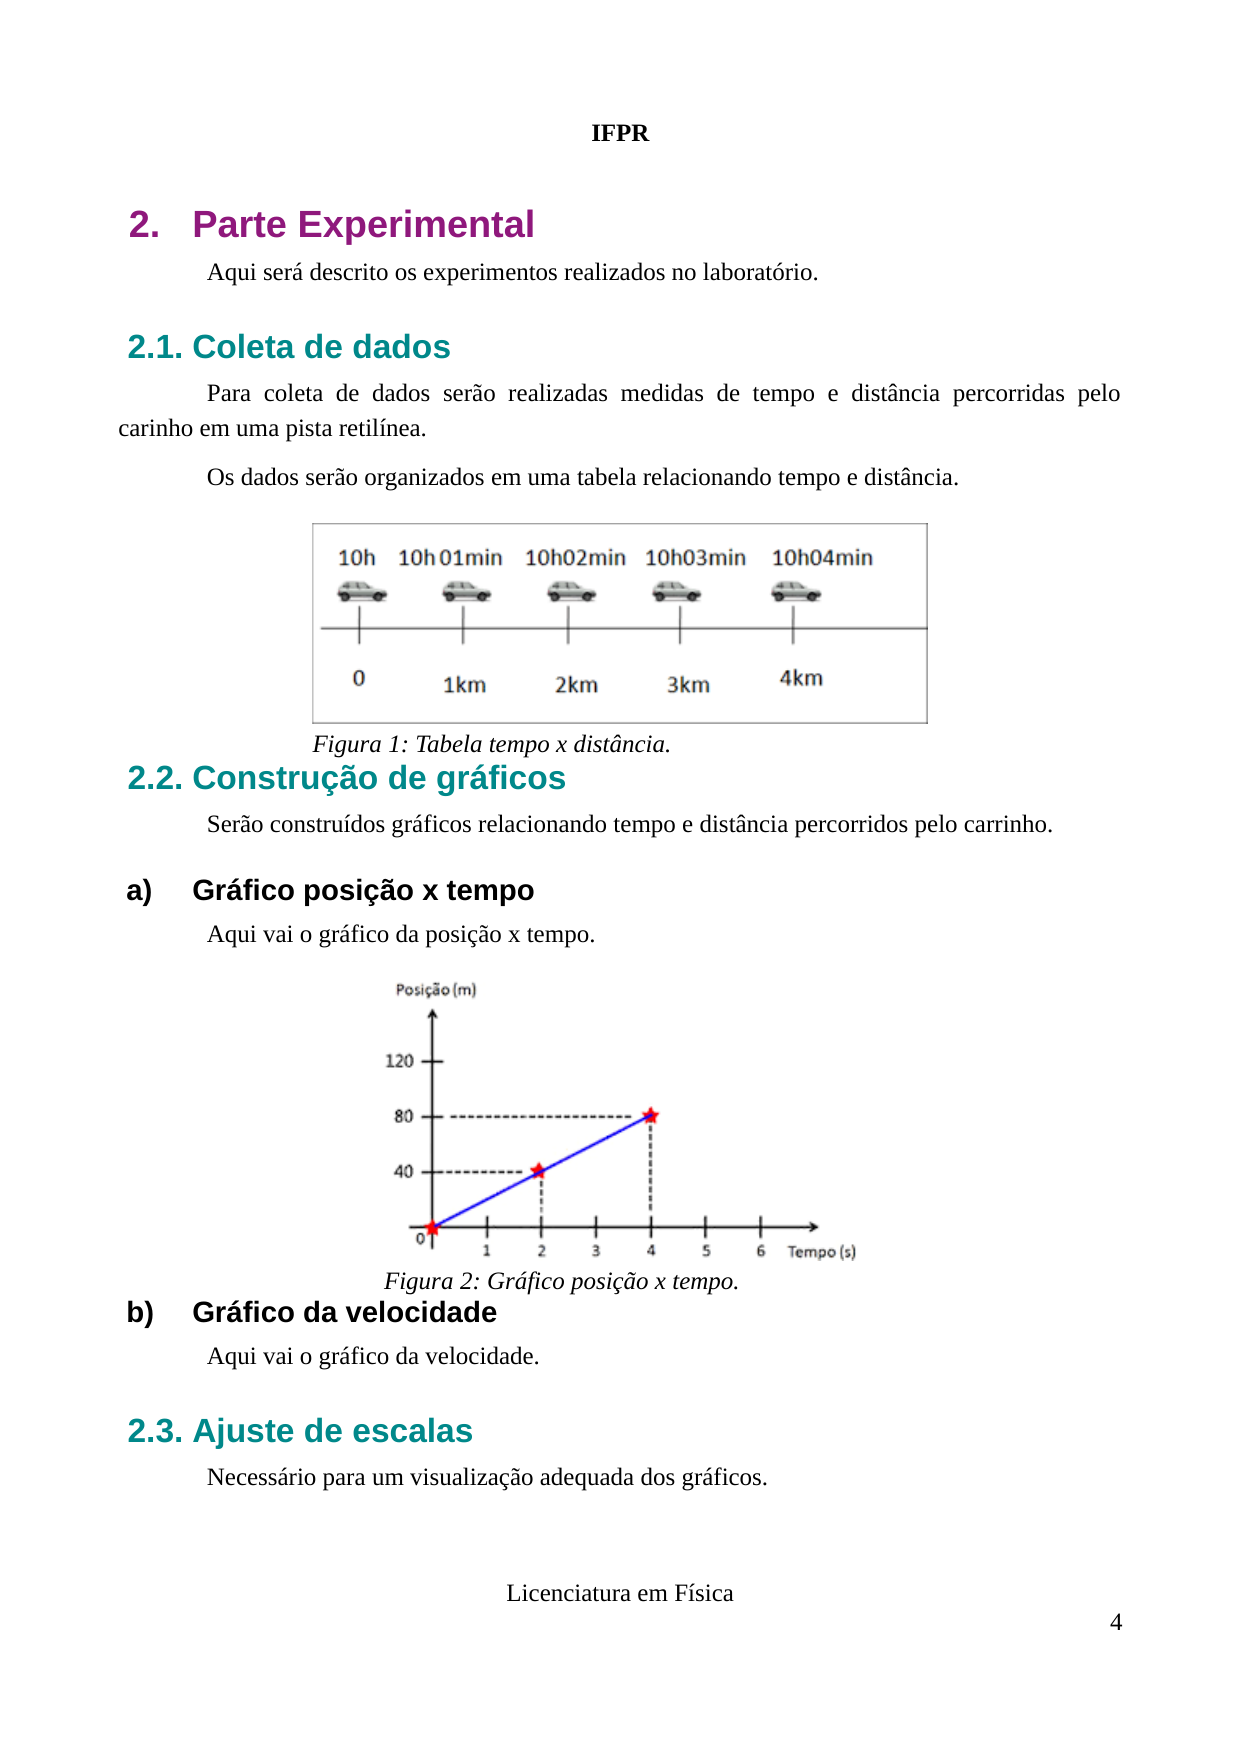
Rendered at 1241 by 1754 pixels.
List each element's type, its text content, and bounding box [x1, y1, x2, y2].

picture [383, 980, 857, 1261]
subtitle Ajuste de escalas [118, 1411, 1122, 1449]
text Os dados serão organizados em uma tabela relacionando tempo e distância. [118, 462, 1122, 491]
text Aqui vai o gráfico da posição x tempo. [118, 919, 1122, 948]
text Figura 1: Tabela tempo x distância. [312, 724, 928, 758]
subtitle Construção de gráficos [118, 532, 1122, 796]
subtitle Parte Experimental [118, 201, 1122, 245]
subtitle Coleta de dados [118, 327, 1122, 366]
subtitle [384, 968, 856, 980]
subtitle [312, 511, 928, 523]
text Necessário para um visualização adequada dos gráficos. [118, 1462, 1122, 1491]
text Para coleta de dados serão realizadas medidas de tempo e distância percorridas pelo carinho em uma pista retilínea. [118, 378, 1122, 442]
text Serão construídos gráficos relacionando tempo e distância percorridos pelo carrinho. [118, 809, 1122, 838]
subtitle Gráfico da velocidade [118, 982, 1122, 1328]
text Aqui será descrito os experimentos realizados no laboratório. [118, 257, 1122, 286]
text Figura 2: Gráfico posição x tempo. [384, 1261, 856, 1294]
text Aqui vai o gráfico da velocidade. [118, 1341, 1122, 1369]
picture [312, 523, 928, 724]
subtitle Gráfico posição x tempo [118, 873, 1122, 906]
